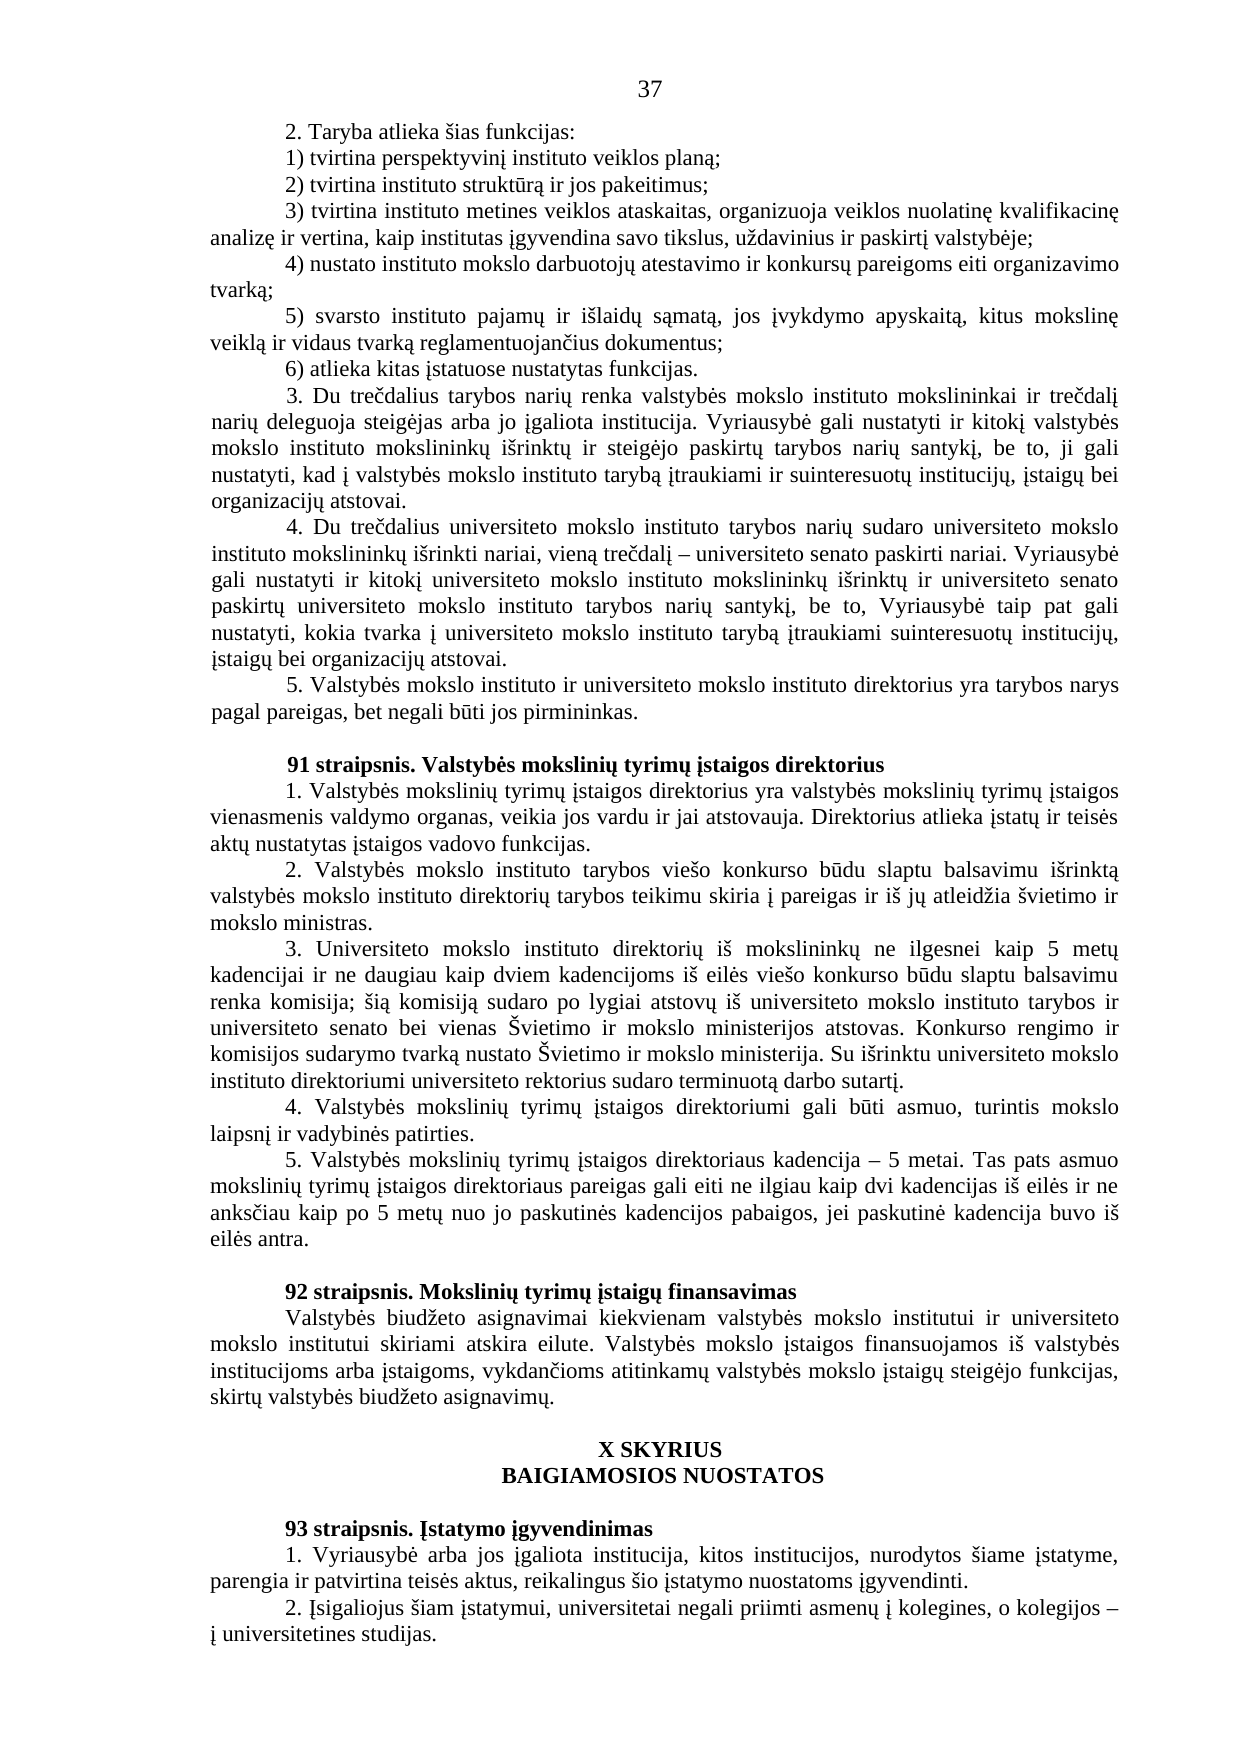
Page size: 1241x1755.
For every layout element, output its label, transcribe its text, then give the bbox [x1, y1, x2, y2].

text 4) nustato instituto mokslo darbuotojų atestavimo ir konkursų pareigoms eiti organizavimo tvarką; [210, 250, 1120, 303]
text 2. Valstybės mokslo instituto tarybos viešo konkurso būdu slaptu balsavimu išrinktą valstybės mokslo instituto direktorių tarybos teikimu skiria į pareigas ir iš jų atleidžia švietimo ir mokslo ministras. [210, 856, 1120, 935]
text 3. Universiteto mokslo instituto direktorių iš mokslininkų ne ilgesnei kaip 5 metų kadencijai ir ne daugiau kaip dviem kadencijoms iš eilės viešo konkurso būdu slaptu balsavimu renka komisija; šią komisiją sudaro po lygiai atstovų iš universiteto mokslo instituto tarybos ir universiteto senato bei vienas Švietimo ir mokslo ministerijos atstovas. Konkurso rengimo ir komisijos sudarymo tvarką nustato Švietimo ir mokslo ministerija. Su išrinktu universiteto mokslo instituto direktoriumi universiteto rektorius sudaro terminuotą darbo sutartį. [210, 935, 1120, 1093]
text BAIGIAMOSIOS NUOSTATOS [210, 1462, 1116, 1488]
text 4. Valstybės mokslinių tyrimų įstaigos direktoriumi gali būti asmuo, turintis mokslo laipsnį ir vadybinės patirties. [210, 1093, 1120, 1146]
text 2) tvirtina instituto struktūrą ir jos pakeitimus; [210, 171, 1120, 197]
text 1) tvirtina perspektyvinį instituto veiklos planą; [210, 144, 1120, 171]
text 4. Du trečdalius universiteto mokslo instituto tarybos narių sudaro universiteto mokslo instituto mokslininkų išrinkti nariai, vieną trečdalį – universiteto senato paskirti nariai. Vyriausybė gali nustatyti ir kitokį universiteto mokslo instituto mokslininkų išrinktų ir universiteto senato paskirtų universiteto mokslo instituto tarybos narių santykį, be to, Vyriausybė taip pat gali nustatyti, kokia tvarka į universiteto mokslo instituto tarybą įtraukiami suinteresuotų institucijų, įstaigų bei organizacijų atstovai. [211, 513, 1120, 672]
text Valstybės biudžeto asignavimai kiekvienam valstybės mokslo institutui ir universiteto mokslo institutui skiriami atskira eilute. Valstybės mokslo įstaigos finansuojamos iš valstybės institucijoms arba įstaigoms, vykdančioms atitinkamų valstybės mokslo įstaigų steigėjo funkcijas, skirtų valstybės biudžeto asignavimų. [210, 1304, 1120, 1409]
text 6) atlieka kitas įstatuose nustatytas funkcijas. [210, 355, 1120, 382]
text 3) tvirtina instituto metines veiklos ataskaitas, organizuoja veiklos nuolatinę kvalifikacinę analizę ir vertina, kaip institutas įgyvendina savo tikslus, uždavinius ir paskirtį valstybėje; [210, 197, 1120, 250]
text 5. Valstybės mokslinių tyrimų įstaigos direktoriaus kadencija – 5 metai. Tas pats asmuo mokslinių tyrimų įstaigos direktoriaus pareigas gali eiti ne ilgiau kaip dvi kadencijas iš eilės ir ne anksčiau kaip po 5 metų nuo jo paskutinės kadencijos pabaigos, jei paskutinė kadencija buvo iš eilės antra. [210, 1146, 1120, 1251]
text 92 straipsnis. Mokslinių tyrimų įstaigų finansavimas [210, 1278, 1120, 1304]
text 91 straipsnis. Valstybės mokslinių tyrimų įstaigos direktorius [212, 751, 1120, 777]
text 1. Vyriausybė arba jos įgaliota institucija, kitos institucijos, nurodytos šiame įstatyme, parengia ir patvirtina teisės aktus, reikalingus šio įstatymo nuostatoms įgyvendinti. [210, 1541, 1120, 1594]
text 93 straipsnis. Įstatymo įgyvendinimas [210, 1515, 1120, 1541]
text 2. Įsigaliojus šiam įstatymui, universitetai negali priimti asmenų į kolegines, o kolegijos – į universitetines studijas. [210, 1594, 1120, 1647]
text 1. Valstybės mokslinių tyrimų įstaigos direktorius yra valstybės mokslinių tyrimų įstaigos vienasmenis valdymo organas, veikia jos vardu ir jai atstovauja. Direktorius atlieka įstatų ir teisės aktų nustatytas įstaigos vadovo funkcijas. [210, 777, 1120, 856]
text 2. Taryba atlieka šias funkcijas: [210, 118, 1120, 144]
text 5) svarsto instituto pajamų ir išlaidų sąmatą, jos įvykdymo apyskaitą, kitus mokslinę veiklą ir vidaus tvarką reglamentuojančius dokumentus; [210, 303, 1120, 355]
text X SKYRIUS [210, 1436, 1116, 1462]
text 5. Valstybės mokslo instituto ir universiteto mokslo instituto direktorius yra tarybos narys pagal pareigas, bet negali būti jos pirmininkas. [211, 672, 1120, 724]
text 3. Du trečdalius tarybos narių renka valstybės mokslo instituto mokslininkai ir trečdalį narių deleguoja steigėjas arba jo įgaliota institucija. Vyriausybė gali nustatyti ir kitokį valstybės mokslo instituto mokslininkų išrinktų ir steigėjo paskirtų tarybos narių santykį, be to, ji gali nustatyti, kad į valstybės mokslo instituto tarybą įtraukiami ir suinteresuotų institucijų, įstaigų bei organizacijų atstovai. [211, 382, 1120, 513]
